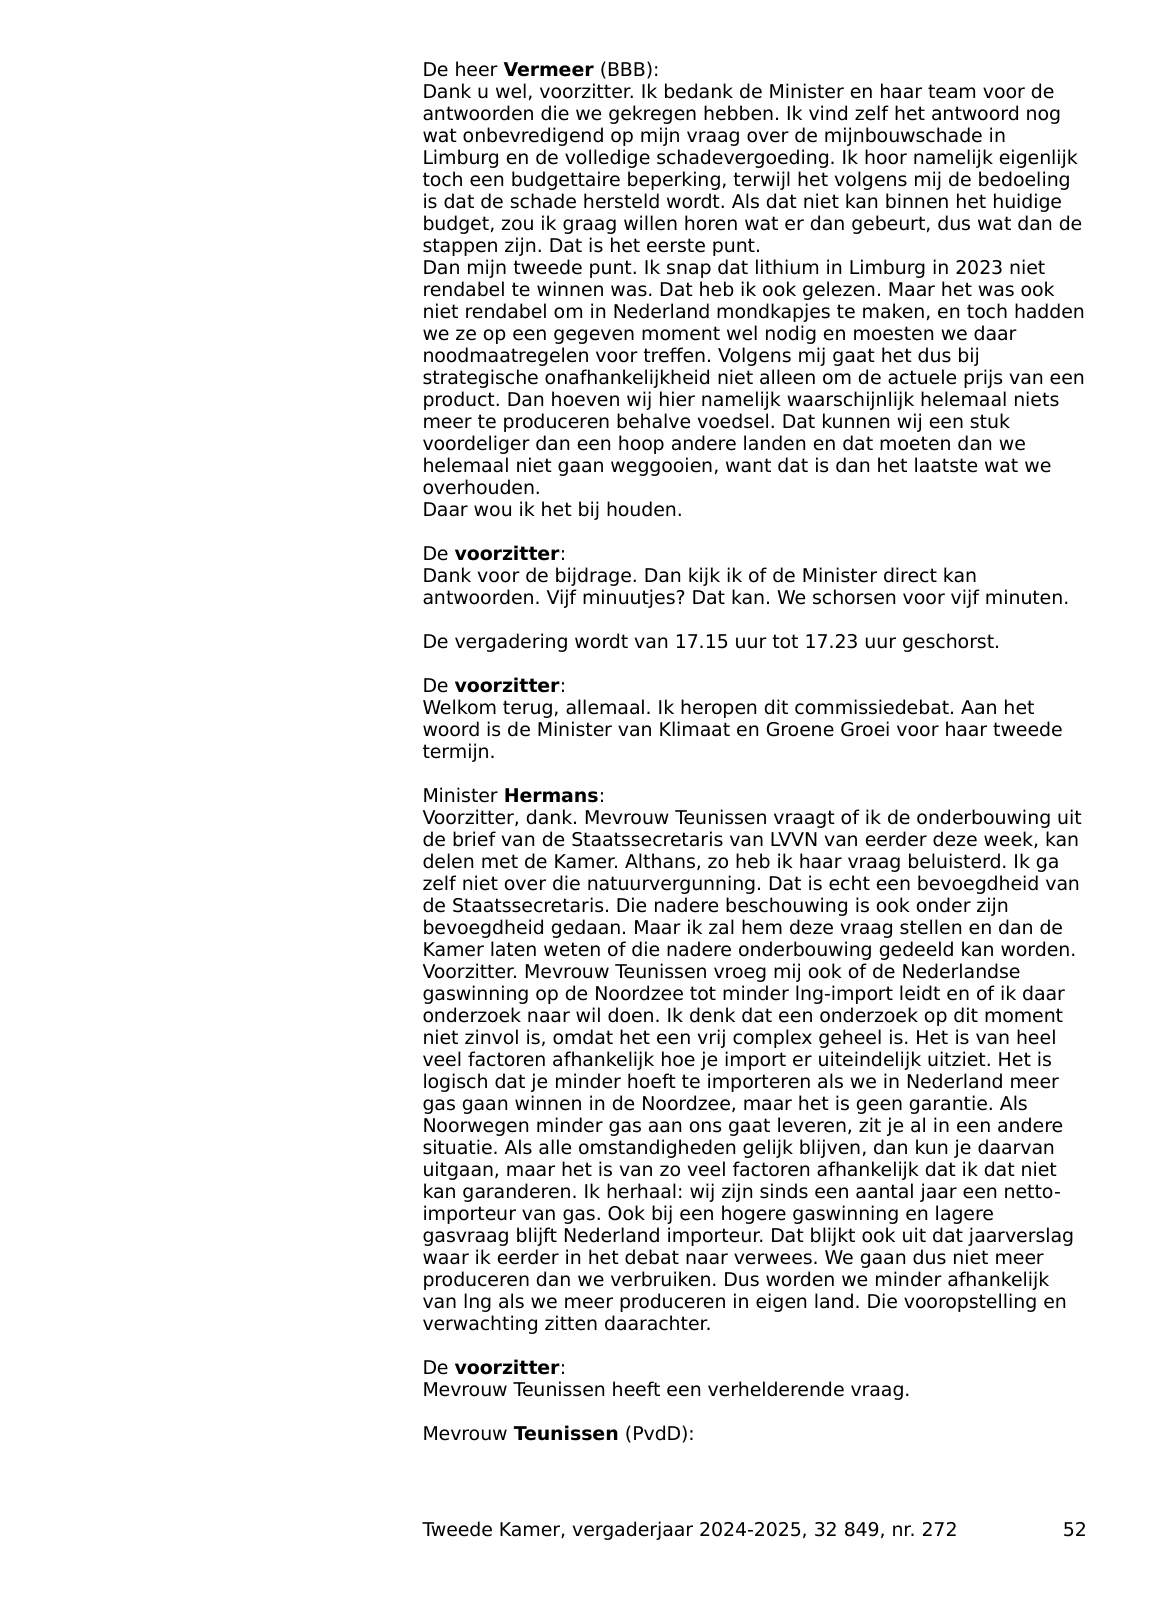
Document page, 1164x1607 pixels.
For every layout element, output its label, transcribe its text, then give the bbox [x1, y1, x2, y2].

text Mevrouw Teunissen heeft een verhelderende vraag. [422, 1379, 1087, 1401]
text Voorzitter, dank. Mevrouw Teunissen vraagt of ik de onderbouwing uit de brief van de Staatssecretaris van LVVN van eerder deze week, kan delen met de Kamer. Althans, zo heb ik haar vraag beluisterd. Ik ga zelf niet over die natuurvergunning. Dat is echt een bevoegdheid van de Staatssecretaris. Die nadere beschouwing is ook onder zijn bevoegdheid gedaan. Maar ik zal hem deze vraag stellen en dan de Kamer laten weten of die nadere onderbouwing gedeeld kan worden. [422, 807, 1087, 961]
text De heer Vermeer (BBB): [422, 59, 1087, 81]
text Dank u wel, voorzitter. Ik bedank de Minister en haar team voor de antwoorden die we gekregen hebben. Ik vind zelf het antwoord nog wat onbevredigend op mijn vraag over de mijnbouwschade in Limburg en de volledige schadevergoeding. Ik hoor namelijk eigenlijk toch een budgettaire beperking, terwijl het volgens mij de bedoeling is dat de schade hersteld wordt. Als dat niet kan binnen het huidige budget, zou ik graag willen horen wat er dan gebeurt, dus wat dan de stappen zijn. Dat is het eerste punt. [422, 81, 1087, 257]
text Daar wou ik het bij houden. [422, 499, 1087, 521]
text Voorzitter. Mevrouw Teunissen vroeg mij ook of de Nederlandse gaswinning op de Noordzee tot minder lng-import leidt en of ik daar onderzoek naar wil doen. Ik denk dat een onderzoek op dit moment niet zinvol is, omdat het een vrij complex geheel is. Het is van heel veel factoren afhankelijk hoe je import er uiteindelijk uitziet. Het is logisch dat je minder hoeft te importeren als we in Nederland meer gas gaan winnen in de Noordzee, maar het is geen garantie. Als Noorwegen minder gas aan ons gaat leveren, zit je al in een andere situatie. Als alle omstandigheden gelijk blijven, dan kun je daarvan uitgaan, maar het is van zo veel factoren afhankelijk dat ik dat niet kan garanderen. Ik herhaal: wij zijn sinds een aantal jaar een netto-importeur van gas. Ook bij een hogere gaswinning en lagere gasvraag blijft Nederland importeur. Dat blijkt ook uit dat jaarverslag waar ik eerder in het debat naar verwees. We gaan dus niet meer produceren dan we verbruiken. Dus worden we minder afhankelijk van lng als we meer produceren in eigen land. Die vooropstelling en verwachting zitten daarachter. [422, 961, 1087, 1335]
text Minister Hermans: [422, 785, 1087, 807]
text Mevrouw Teunissen (PvdD): [422, 1423, 1087, 1445]
text Welkom terug, allemaal. Ik heropen dit commissiedebat. Aan het woord is de Minister van Klimaat en Groene Groei voor haar tweede termijn. [422, 697, 1087, 763]
text De voorzitter: [422, 1357, 1087, 1379]
text De vergadering wordt van 17.15 uur tot 17.23 uur geschorst. [422, 631, 1087, 653]
text Dank voor de bijdrage. Dan kijk ik of de Minister direct kan antwoorden. Vijf minuutjes? Dat kan. We schorsen voor vijf minuten. [422, 565, 1087, 609]
text Dan mijn tweede punt. Ik snap dat lithium in Limburg in 2023 niet rendabel te winnen was. Dat heb ik ook gelezen. Maar het was ook niet rendabel om in Nederland mondkapjes te maken, en toch hadden we ze op een gegeven moment wel nodig en moesten we daar noodmaatregelen voor treffen. Volgens mij gaat het dus bij strategische onafhankelijkheid niet alleen om de actuele prijs van een product. Dan hoeven wij hier namelijk waarschijnlijk helemaal niets meer te produceren behalve voedsel. Dat kunnen wij een stuk voordeliger dan een hoop andere landen en dat moeten dan we helemaal niet gaan weggooien, want dat is dan het laatste wat we overhouden. [422, 257, 1087, 499]
text De voorzitter: [422, 675, 1087, 697]
text De voorzitter: [422, 543, 1087, 565]
